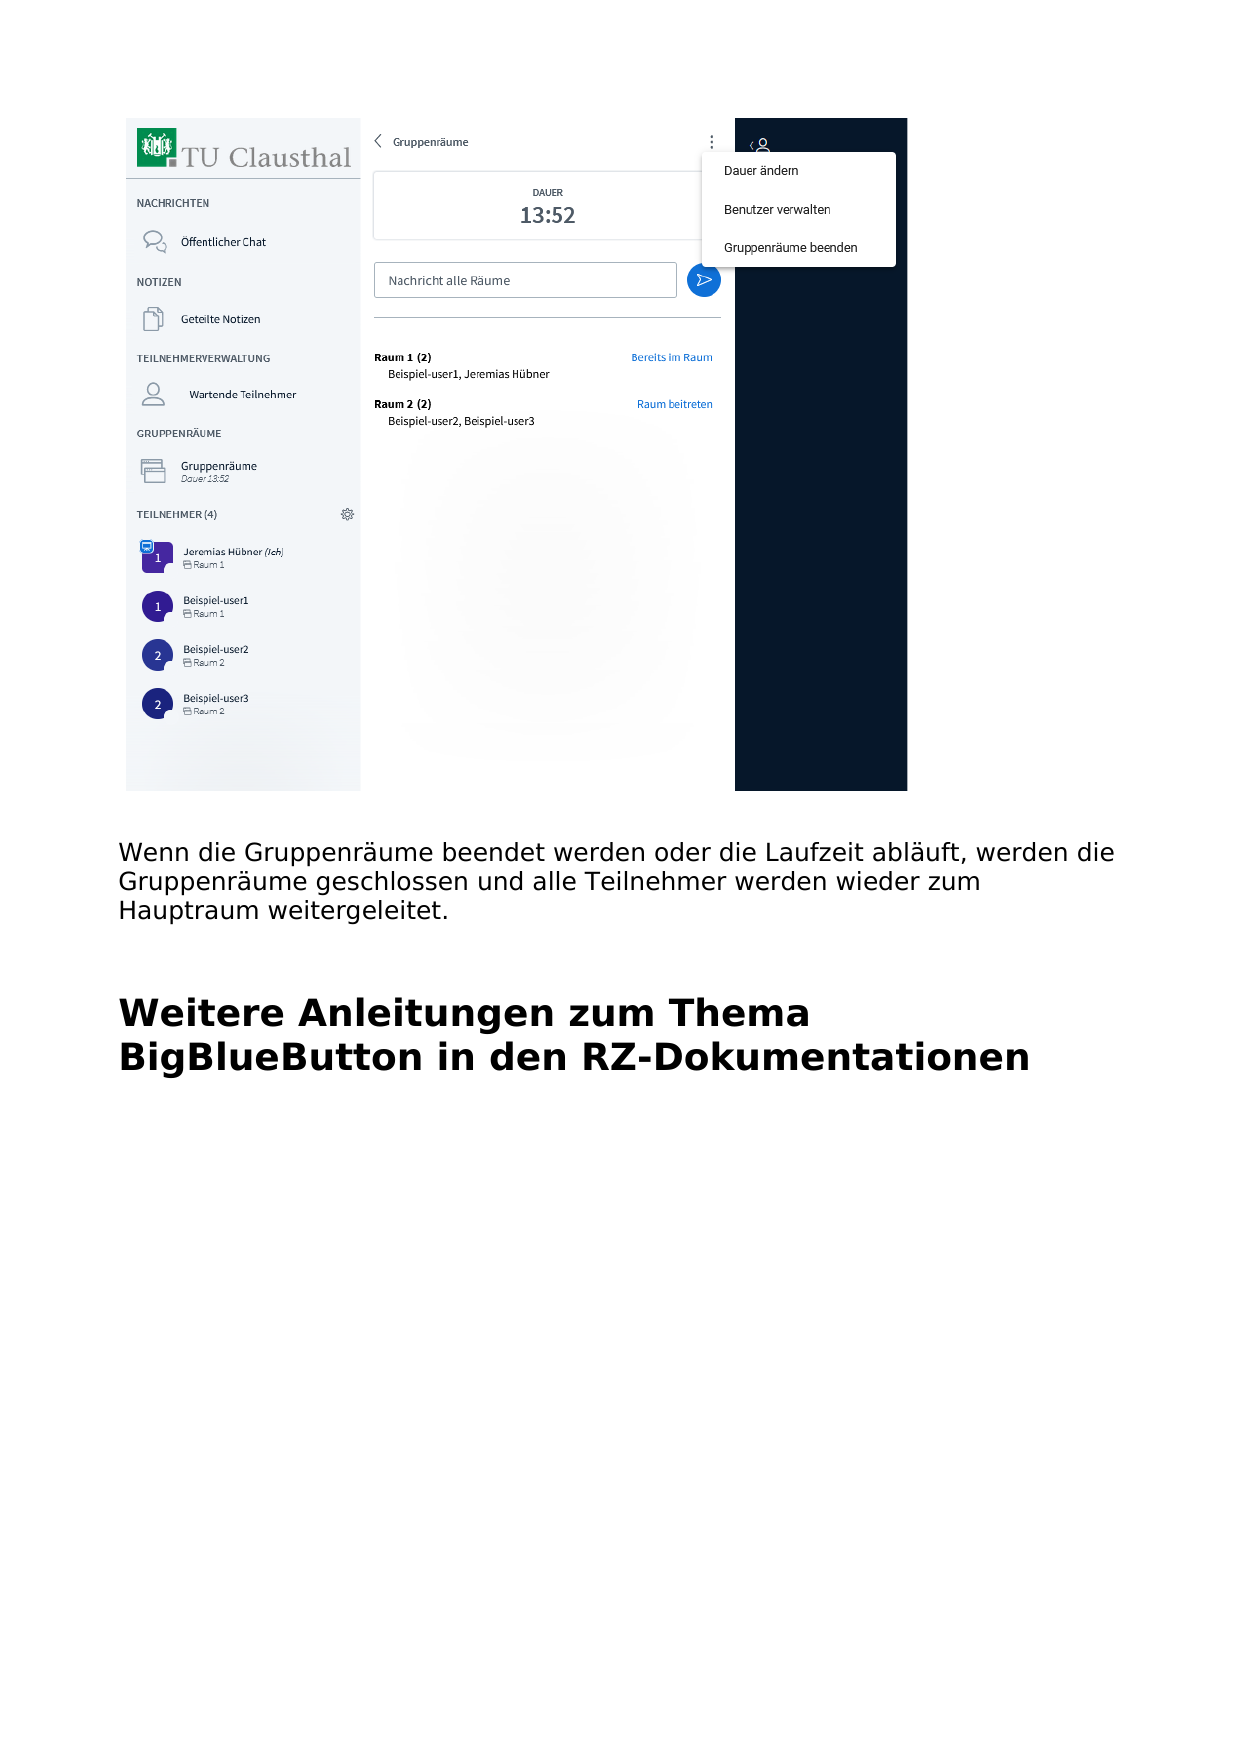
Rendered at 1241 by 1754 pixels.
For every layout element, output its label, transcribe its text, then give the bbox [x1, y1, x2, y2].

picture [126, 118, 908, 791]
text Wenn die Gruppenräume beendet werden oder die Laufzeit abläuft, werden die Gruppenräume geschlossen und alle Teilnehmer werden wieder zum Hauptraum weitergeleitet. [118, 838, 1122, 954]
subtitle Weitere Anleitungen zum Thema BigBlueButton in den RZ-Dokumentationen [118, 992, 1122, 1079]
text [118, 118, 1122, 825]
